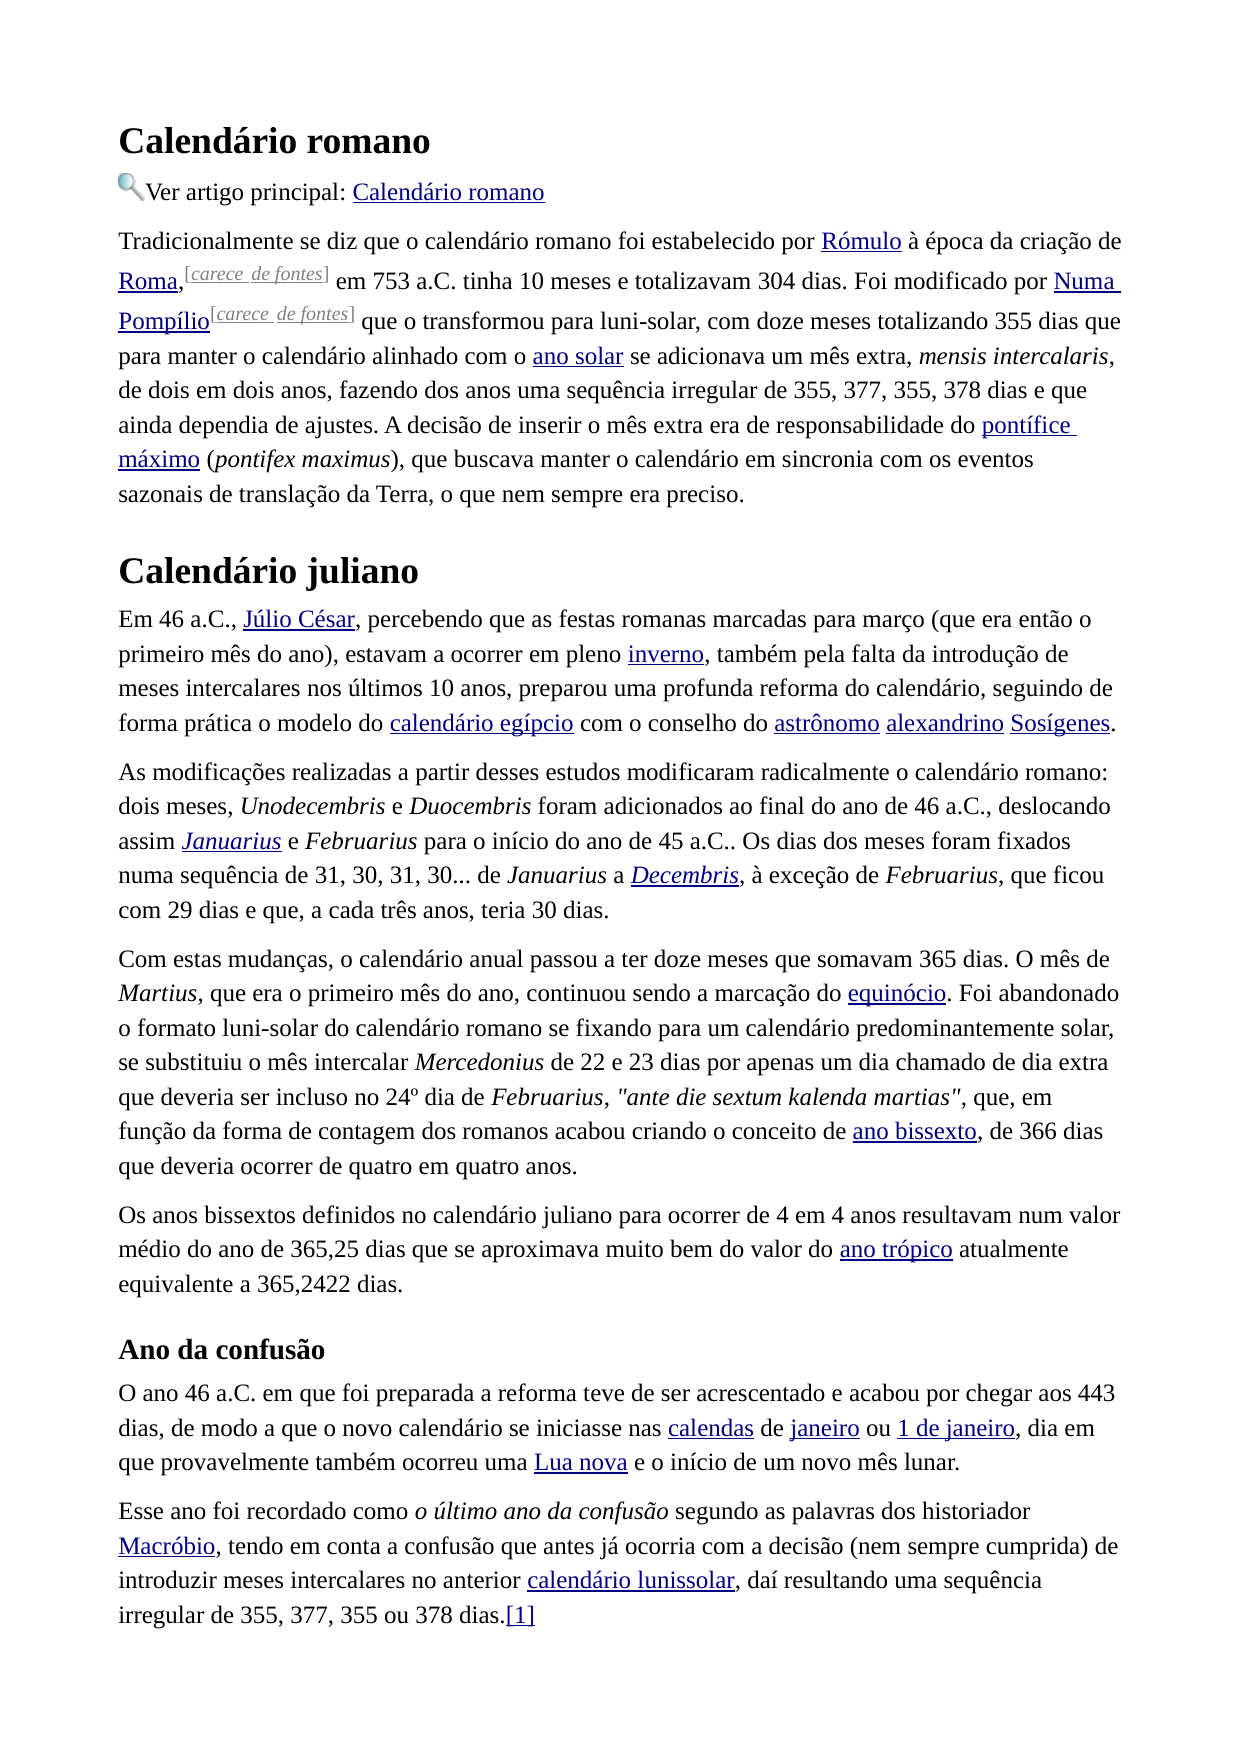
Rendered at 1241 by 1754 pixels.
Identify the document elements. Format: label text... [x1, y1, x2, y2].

picture [118, 173, 145, 201]
text Com estas mudanças, o calendário anual passou a ter doze meses que somavam 365 dias. O mês de Martius, que era o primeiro mês do ano, continuou sendo a marcação do equinócio. Foi abandonado o formato luni-solar do calendário romano se fixando para um calendário predominantemente solar, se substituiu o mês intercalar Mercedonius de 22 e 23 dias por apenas um dia chamado de dia extra que deveria ser incluso no 24º dia de Februarius, "ante die sextum kalenda martias", que, em função da forma de contagem dos romanos acabou criando o conceito de ano bissexto, de 366 dias que deveria ocorrer de quatro em quatro anos. [118, 944, 1122, 1179]
text As modificações realizadas a partir desses estudos modificaram radicalmente o calendário romano: dois meses, Unodecembris e Duocembris foram adicionados ao final do ano de 46 a.C., deslocando assim Januarius e Februarius para o início do ano de 45 a.C.. Os dias dos meses foram fixados numa sequência de 31, 30, 31, 30... de Januarius a Decembris, à exceção de Februarius, que ficou com 29 dias e que, a cada três anos, teria 30 dias. [118, 757, 1122, 923]
subtitle Ano da confusão [118, 1332, 1122, 1366]
text Esse ano foi recordado como o último ano da confusão segundo as palavras dos historiador Macróbio, tendo em conta a confusão que antes já ocorria com a decisão (nem sempre cumprida) de introduzir meses intercalares no anterior calendário lunissolar, daí resultando uma sequência irregular de 355, 377, 355 ou 378 dias.[1] [118, 1496, 1122, 1629]
subtitle Calendário romano [118, 118, 1122, 161]
text Em 46 a.C., Júlio César, percebendo que as festas romanas marcadas para março (que era então o primeiro mês do ano), estavam a ocorrer em pleno inverno, também pela falta da introdução de meses intercalares nos últimos 10 anos, preparou uma profunda reforma do calendário, seguindo de forma prática o modelo do calendário egípcio com o conselho do astrônomo alexandrino Sosígenes. [118, 604, 1122, 737]
text Os anos bissextos definidos no calendário juliano para ocorrer de 4 em 4 anos resultavam num valor médio do ano de 365,25 dias que se aproximava muito bem do valor do ano trópico atualmente equivalente a 365,2422 dias. [118, 1200, 1122, 1297]
text Tradicionalmente se diz que o calendário romano foi estabelecido por Rómulo à época da criação de Roma,[carece de fontes] em 753 a.C. tinha 10 meses e totalizavam 304 dias. Foi modificado por Numa Pompílio[carece de fontes] que o transformou para luni-solar, com doze meses totalizando 355 dias que para manter o calendário alinhado com o ano solar se adicionava um mês extra, mensis intercalaris, de dois em dois anos, fazendo dos anos uma sequência irregular de 355, 377, 355, 378 dias e que ainda dependia de ajustes. A decisão de inserir o mês extra era de responsabilidade do pontífice máximo (pontifex maximus), que buscava manter o calendário em sincronia com os eventos sazonais de translação da Terra, o que nem sempre era preciso. [118, 226, 1122, 508]
subtitle Calendário juliano [118, 549, 1122, 592]
text Ver artigo principal: Calendário romano [118, 174, 1122, 206]
text O ano 46 a.C. em que foi preparada a reforma teve de ser acrescentado e acabou por chegar aos 443 dias, de modo a que o novo calendário se iniciasse nas calendas de janeiro ou 1 de janeiro, dia em que provavelmente também ocorreu uma Lua nova e o início de um novo mês lunar. [118, 1378, 1122, 1476]
